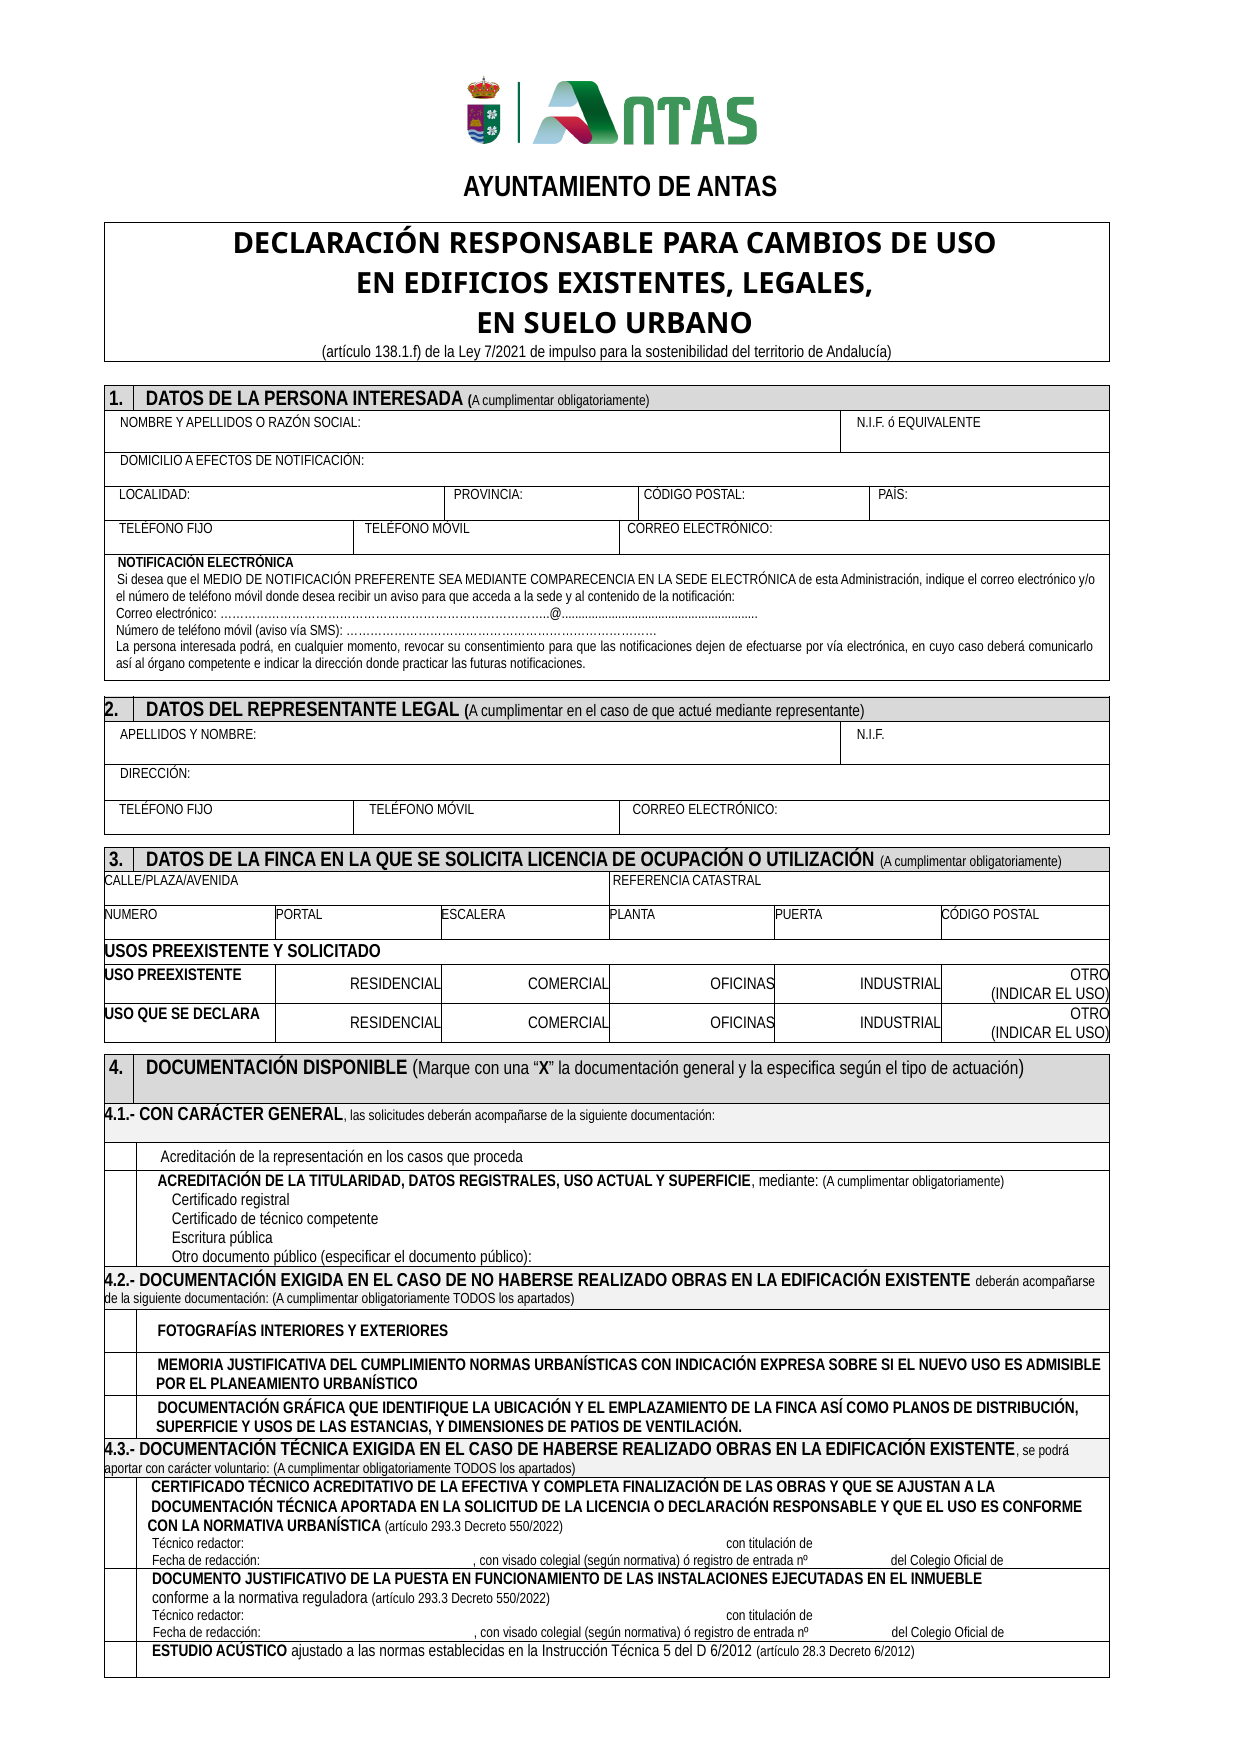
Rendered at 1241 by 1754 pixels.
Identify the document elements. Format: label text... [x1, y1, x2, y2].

table_cell APELLIDOS Y NOMBRE: [105, 722, 840, 764]
table_cell DOCUMENTO JUSTIFICATIVO DE LA PUESTA EN FUNCIONAMIENTO DE LAS INSTALACIONES EJECUTADAS EN EL INMUEBLE conforme a la normativa reguladora (artículo 293.3 Decreto 550/2022) Técnico redactor: con titulación de Fecha de redacción: , con visado colegial (según normativa) ó registro de entrada nº del Colegio Oficial de [137, 1569, 1109, 1641]
table_cell Acreditación de la representación en los casos que proceda [137, 1143, 1109, 1170]
table_cell [104, 681, 1109, 696]
table_cell DATOS DEL REPRESENTANTE LEGAL (A cumplimentar en el caso de que actué mediante representante) [134, 698, 1109, 721]
table_cell 2. [105, 698, 133, 721]
table_cell ESTUDIO ACÚSTICO ajustado a las normas establecidas en la Instrucción Técnica 5 del D 6/2012 (artículo 28.3 Decreto 6/2012) [137, 1642, 1109, 1677]
table_cell [105, 1171, 136, 1266]
table_cell USO PREEXISTENTE [105, 965, 275, 1003]
table_header 1. [105, 386, 133, 410]
table_cell INDUSTRIAL [775, 1004, 941, 1042]
table_header 3. [105, 848, 133, 871]
table_header DECLARACIÓN RESPONSABLE PARA CAMBIOS DE USO EN EDIFICIOS EXISTENTES, LEGALES, EN SUELO URBANO (artículo 138.1.f) de la Ley 7/2021 de impulso para la sostenibilidad del territorio de Andalucía) [105, 223, 1109, 361]
table_cell PUERTA [775, 906, 941, 939]
table_cell [105, 1569, 136, 1641]
table_cell 4.3.- DOCUMENTACIÓN TÉCNICA EXIGIDA EN EL CASO DE HABERSE REALIZADO OBRAS EN LA EDIFICACIÓN EXISTENTE, se podrá aportar con carácter voluntario: (A cumplimentar obligatoriamente TODOS los apartados) [105, 1439, 1109, 1477]
table_header DATOS DE LA FINCA EN LA QUE SE SOLICITA LICENCIA DE OCUPACIÓN O UTILIZACIÓN (A cumplimentar obligatoriamente) [134, 848, 1109, 871]
table_cell CORREO ELECTRÓNICO: [620, 521, 1109, 554]
table_cell NOMBRE Y APELLIDOS O RAZÓN SOCIAL: [105, 411, 840, 451]
table_cell DOMICILIO A EFECTOS DE NOTIFICACIÓN: [105, 453, 1109, 486]
table_cell REFERENCIA CATASTRAL [610, 872, 1109, 905]
table_cell TELÉFONO MÓVIL [354, 801, 619, 834]
table_cell ESCALERA [442, 906, 609, 939]
table_cell FOTOGRAFÍAS INTERIORES Y EXTERIORES [137, 1310, 1109, 1352]
table_cell OTRO (INDICAR EL USO) [942, 965, 1109, 1003]
table_cell TELÉFONO FIJO [105, 521, 353, 554]
table_cell TELÉFONO FIJO [105, 801, 353, 834]
table_cell PORTAL [276, 906, 441, 939]
table_cell OFICINAS [610, 965, 774, 1003]
table_cell CÓDIGO POSTAL: [639, 487, 869, 519]
table_cell 4.1.- CON CARÁCTER GENERAL, las solicitudes deberán acompañarse de la siguiente documentación: [105, 1104, 1109, 1142]
table_cell COMERCIAL [442, 965, 609, 1003]
table_cell USO QUE SE DECLARA [105, 1004, 275, 1042]
table_cell [105, 1478, 136, 1568]
table_cell OTRO (INDICAR EL USO) [942, 1004, 1109, 1042]
table_header DATOS DE LA PERSONA INTERESADA (A cumplimentar obligatoriamente) [134, 386, 1109, 410]
table_cell CÓDIGO POSTAL [942, 906, 1109, 939]
table_cell PLANTA [610, 906, 774, 939]
table_header DOCUMENTACIÓN DISPONIBLE (Marque con una “X” la documentación general y la especifica según el tipo de actuación) [134, 1055, 1109, 1103]
table_cell RESIDENCIAL [276, 1004, 441, 1042]
table_cell [105, 1310, 136, 1352]
table_cell LOCALIDAD: [105, 487, 444, 519]
table_cell MEMORIA JUSTIFICATIVA DEL CUMPLIMIENTO NORMAS URBANÍSTICAS CON INDICACIÓN EXPRESA SOBRE SI EL NUEVO USO ES ADMISIBLE POR EL PLANEAMIENTO URBANÍSTICO [137, 1353, 1109, 1395]
table_cell CORREO ELECTRÓNICO: [620, 801, 1109, 834]
table_cell N.I.F. [841, 722, 1109, 764]
table_cell N.I.F. ó EQUIVALENTE [841, 411, 1109, 451]
table_cell DOCUMENTACIÓN GRÁFICA QUE IDENTIFIQUE LA UBICACIÓN Y EL EMPLAZAMIENTO DE LA FINCA ASÍ COMO PLANOS DE DISTRIBUCIÓN, SUPERFICIE Y USOS DE LAS ESTANCIAS, Y DIMENSIONES DE PATIOS DE VENTILACIÓN. [137, 1396, 1109, 1438]
table_cell USOS PREEXISTENTE Y SOLICITADO [105, 940, 1109, 964]
table_cell TELÉFONO MÓVIL [354, 521, 619, 554]
table_cell CALLE/PLAZA/AVENIDA [105, 872, 609, 905]
table_cell [105, 1642, 136, 1677]
table_cell OFICINAS [610, 1004, 774, 1042]
picture [456, 50, 767, 174]
table_cell DIRECCIÓN: [105, 765, 1109, 800]
table_cell PROVINCIA: [445, 487, 638, 519]
table_cell RESIDENCIAL [276, 965, 441, 1003]
table_cell INDUSTRIAL [775, 965, 941, 1003]
table_cell PAÍS: [870, 487, 1109, 519]
table_cell NOTIFICACIÓN ELECTRÓNICA Si desea que el MEDIO DE NOTIFICACIÓN PREFERENTE SEA MEDIANTE COMPARECENCIA EN LA SEDE ELECTRÓNICA de esta Administración, indique el correo electrónico y/o el número de teléfono móvil donde desea recibir un aviso para que acceda a la sede y al contenido de la notificación: Correo electrónico: ………………………………………………………………………..@........................................................... Número de teléfono móvil (aviso vía SMS): …………………………………………………………………… La persona interesada podrá, en cualquier momento, revocar su consentimiento para que las notificaciones dejen de efectuarse por vía electrónica, en cuyo caso deberá comunicarlo así al órgano competente e indicar la dirección donde practicar las futuras notificaciones. [105, 555, 1109, 680]
table_cell [105, 1396, 136, 1438]
table_header 4. [105, 1055, 133, 1103]
table_cell COMERCIAL [442, 1004, 609, 1042]
table_cell 4.2.- DOCUMENTACIÓN EXIGIDA EN EL CASO DE NO HABERSE REALIZADO OBRAS EN LA EDIFICACIÓN EXISTENTE deberán acompañarse de la siguiente documentación: (A cumplimentar obligatoriamente TODOS los apartados) [105, 1267, 1109, 1309]
table_cell [105, 1143, 136, 1170]
table_cell NUMERO [105, 906, 275, 939]
table_cell [105, 1353, 136, 1395]
table_cell ACREDITACIÓN DE LA TITULARIDAD, DATOS REGISTRALES, USO ACTUAL Y SUPERFICIE, mediante: (A cumplimentar obligatoriamente) Certificado registral Certificado de técnico competente Escritura pública Otro documento público (especificar el documento público): [137, 1171, 1109, 1266]
table_cell CERTIFICADO TÉCNICO ACREDITATIVO DE LA EFECTIVA Y COMPLETA FINALIZACIÓN DE LAS OBRAS Y QUE SE AJUSTAN A LA DOCUMENTACIÓN TÉCNICA APORTADA EN LA SOLICITUD DE LA LICENCIA O DECLARACIÓN RESPONSABLE Y QUE EL USO ES CONFORME CON LA NORMATIVA URBANÍSTICA (artículo 293.3 Decreto 550/2022) Técnico redactor: con titulación de Fecha de redacción: , con visado colegial (según normativa) ó registro de entrada nº del Colegio Oficial de [137, 1478, 1109, 1568]
